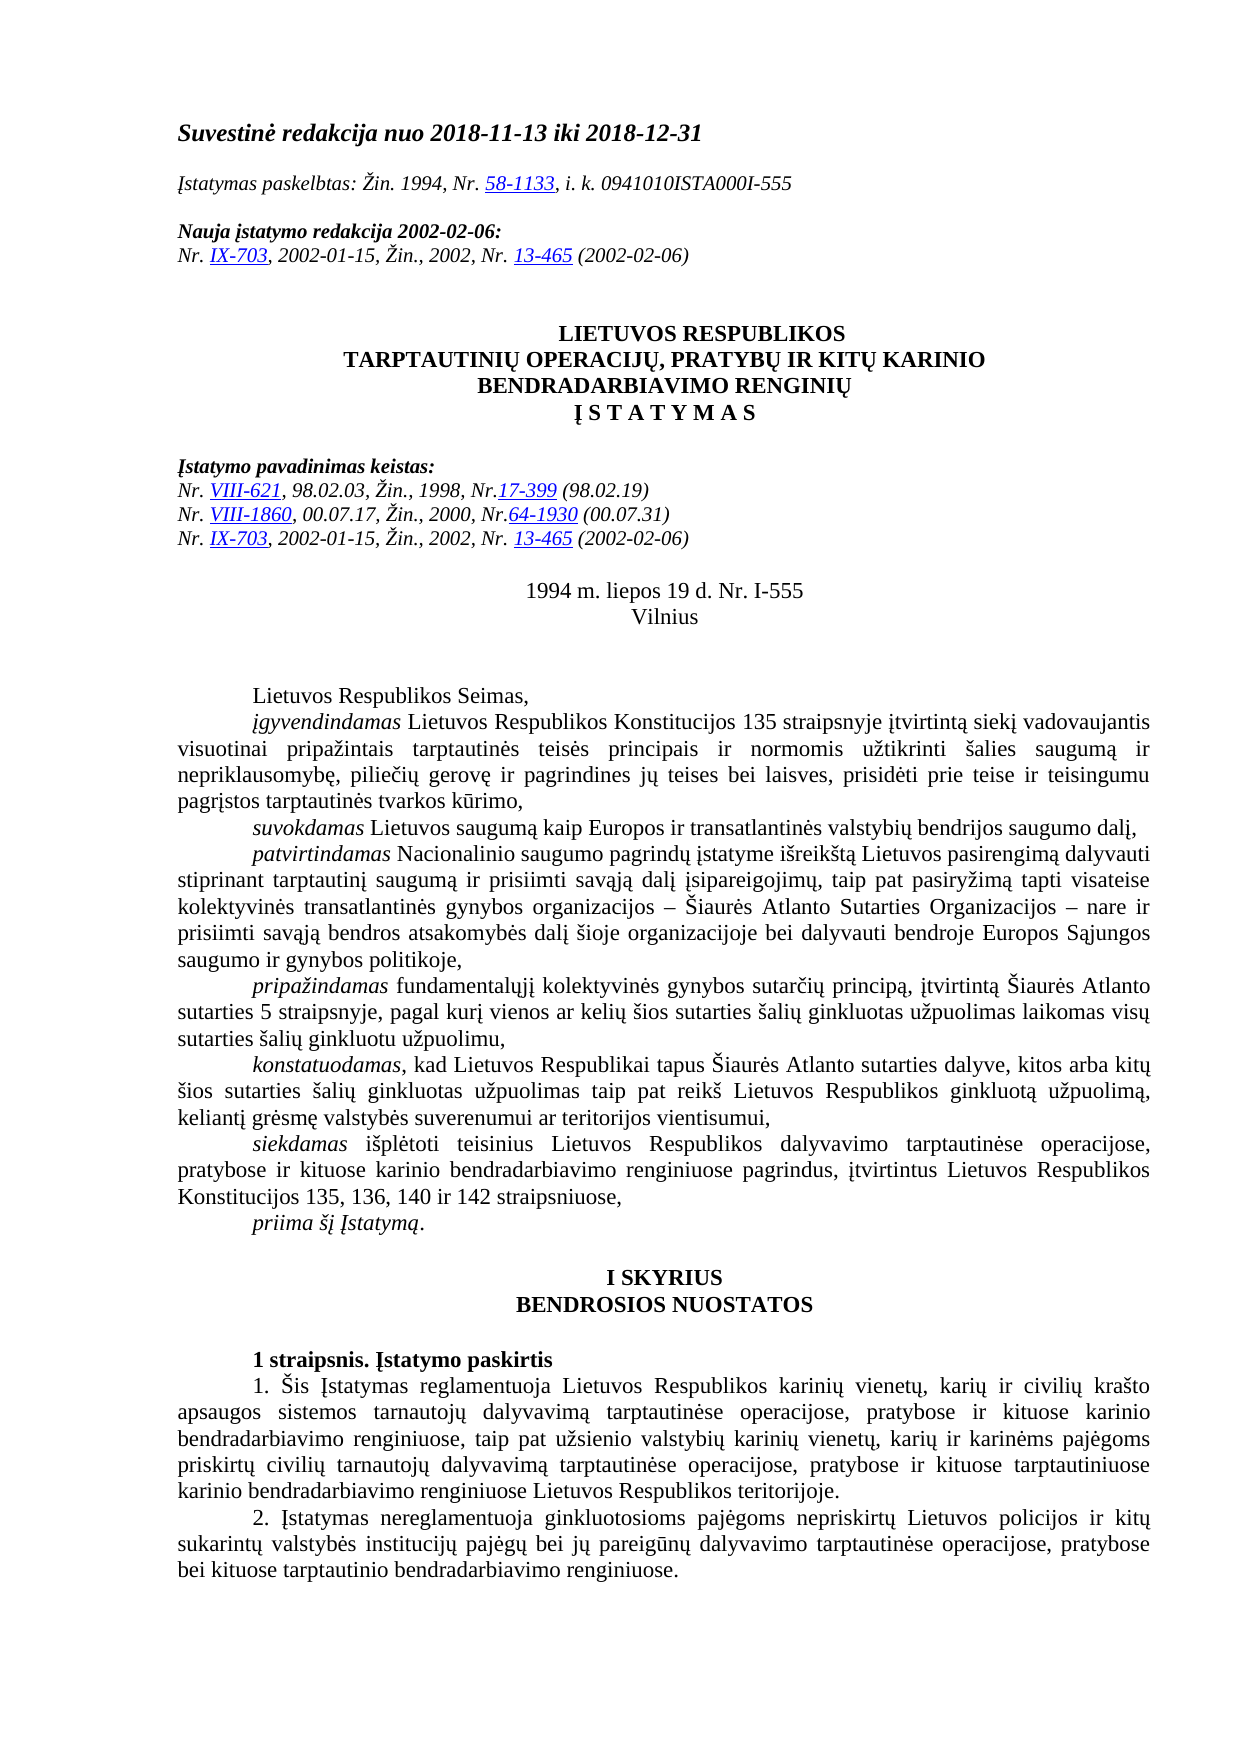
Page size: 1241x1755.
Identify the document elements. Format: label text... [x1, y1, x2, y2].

text Vilnius [177, 603, 1152, 629]
text Nr. VIII-621, 98.02.03, Žin., 1998, Nr.17-399 (98.02.19) [177, 478, 1152, 502]
text 1 straipsnis. Įstatymo paskirtis [177, 1346, 1152, 1372]
text 1994 m. liepos 19 d. Nr. I-555 [177, 577, 1152, 603]
text Suvestinė redakcija nuo 2018-11-13 iki 2018-12-31 [177, 118, 1152, 147]
text Įstatymas paskelbtas: Žin. 1994, Nr. 58-1133, i. k. 0941010ISTA000I-555 [177, 171, 1152, 195]
text patvirtindamas Nacionalinio saugumo pagrindų įstatyme išreikštą Lietuvos pasirengimą dalyvauti stiprinant tarptautinį saugumą ir prisiimti savąją dalį įsipareigojimų, taip pat pasiryžimą tapti visateise kolektyvinės transatlantinės gynybos organizacijos – Šiaurės Atlanto Sutarties Organizacijos – nare ir prisiimti savąją bendros atsakomybės dalį šioje organizacijoje bei dalyvauti bendroje Europos Sąjungos saugumo ir gynybos politikoje, [177, 840, 1152, 972]
text Nr. IX-703, 2002-01-15, Žin., 2002, Nr. 13-465 (2002-02-06) [177, 243, 1152, 267]
text Nr. VIII-1860, 00.07.17, Žin., 2000, Nr.64-1930 (00.07.31) [177, 502, 1152, 526]
text siekdamas išplėtoti teisinius Lietuvos Respublikos dalyvavimo tarptautinėse operacijose, pratybose ir kituose karinio bendradarbiavimo renginiuose pagrindus, įtvirtintus Lietuvos Respublikos Konstitucijos 135, 136, 140 ir 142 straipsniuose, [177, 1130, 1152, 1209]
text įgyvendindamas Lietuvos Respublikos Konstitucijos 135 straipsnyje įtvirtintą siekį vadovaujantis visuotinai pripažintais tarptautinės teisės principais ir normomis užtikrinti šalies saugumą ir nepriklausomybę, piliečių gerovę ir pagrindines jų teises bei laisves, prisidėti prie teise ir teisingumu pagrįstos tarptautinės tvarkos kūrimo, [177, 708, 1152, 814]
text priima šį Įstatymą. [177, 1209, 1152, 1236]
text 2. Įstatymas nereglamentuoja ginkluotosioms pajėgoms nepriskirtų Lietuvos policijos ir kitų sukarintų valstybės institucijų pajėgų bei jų pareigūnų dalyvavimo tarptautinėse operacijose, pratybose bei kituose tarptautinio bendradarbiavimo renginiuose. [177, 1504, 1152, 1583]
text Nr. IX-703, 2002-01-15, Žin., 2002, Nr. 13-465 (2002-02-06) [177, 526, 1152, 550]
text LIETUVOS RESPUBLIKOS TARPTAUTINIŲ OPERACIJŲ, PRATYBŲ IR KITŲ KARINIO BENDRADARBIAVIMO RENGINIŲ Į S T A T Y M A S [177, 320, 1152, 454]
text suvokdamas Lietuvos saugumą kaip Europos ir transatlantinės valstybių bendrijos saugumo dalį, [177, 814, 1152, 840]
text Nauja įstatymo redakcija 2002-02-06: [177, 219, 1152, 243]
text I SKYRIUS BENDROSIOS NUOSTATOS [177, 1264, 1152, 1346]
text Įstatymo pavadinimas keistas: [177, 454, 1152, 478]
text Lietuvos Respublikos Seimas, [177, 682, 1152, 708]
text pripažindamas fundamentalųjį kolektyvinės gynybos sutarčių principą, įtvirtintą Šiaurės Atlanto sutarties 5 straipsnyje, pagal kurį vienos ar kelių šios sutarties šalių ginkluotas užpuolimas laikomas visų sutarties šalių ginkluotu užpuolimu, [177, 972, 1152, 1051]
text 1. Šis Įstatymas reglamentuoja Lietuvos Respublikos karinių vienetų, karių ir civilių krašto apsaugos sistemos tarnautojų dalyvavimą tarptautinėse operacijose, pratybose ir kituose karinio bendradarbiavimo renginiuose, taip pat užsienio valstybių karinių vienetų, karių ir karinėms pajėgoms priskirtų civilių tarnautojų dalyvavimą tarptautinėse operacijose, pratybose ir kituose tarptautiniuose karinio bendradarbiavimo renginiuose Lietuvos Respublikos teritorijoje. [177, 1372, 1152, 1504]
text konstatuodamas, kad Lietuvos Respublikai tapus Šiaurės Atlanto sutarties dalyve, kitos arba kitų šios sutarties šalių ginkluotas užpuolimas taip pat reikš Lietuvos Respublikos ginkluotą užpuolimą, keliantį grėsmę valstybės suverenumui ar teritorijos vientisumui, [177, 1051, 1152, 1130]
